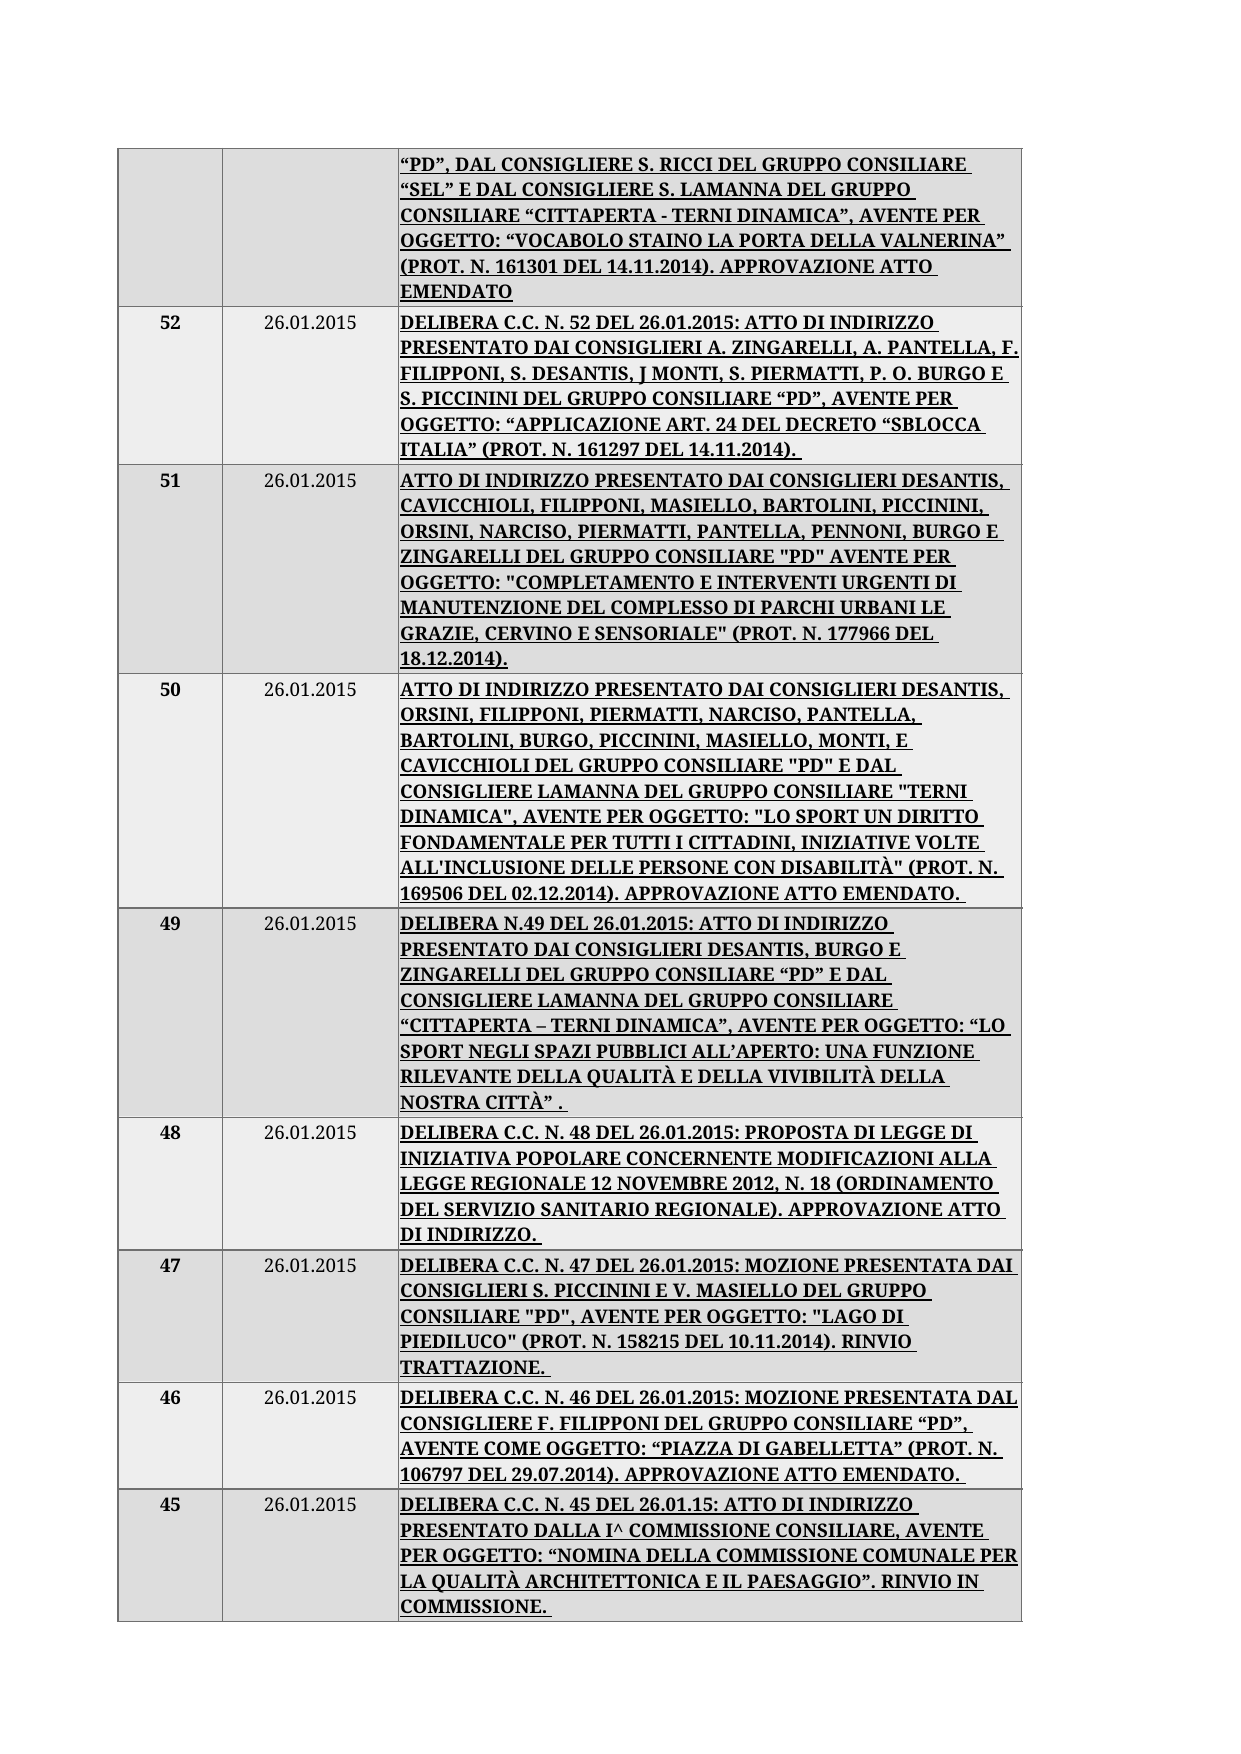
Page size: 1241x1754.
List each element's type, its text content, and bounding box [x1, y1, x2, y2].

table_cell 26.01.2015 [223, 674, 398, 907]
table_cell 48 [119, 1118, 222, 1249]
table_cell [119, 149, 222, 306]
table_cell 26.01.2015 [223, 465, 398, 673]
table_cell 50 [119, 674, 222, 907]
table_cell 26.01.2015 [223, 1251, 398, 1381]
table_cell 26.01.2015 [223, 1490, 398, 1621]
table_cell [223, 149, 398, 306]
table_cell DELIBERA C.C. N. 46 DEL 26.01.2015: MOZIONE PRESENTATA DAL CONSIGLIERE F. FILIPPONI DEL GRUPPO CONSILIARE “PD”, AVENTE COME OGGETTO: “PIAZZA DI GABELLETTA” (PROT. N. 106797 DEL 29.07.2014). APPROVAZIONE ATTO EMENDATO. [399, 1383, 1021, 1488]
table_cell 51 [119, 465, 222, 673]
table_cell ATTO DI INDIRIZZO PRESENTATO DAI CONSIGLIERI DESANTIS, ORSINI, FILIPPONI, PIERMATTI, NARCISO, PANTELLA, BARTOLINI, BURGO, PICCININI, MASIELLO, MONTI, E CAVICCHIOLI DEL GRUPPO CONSILIARE "PD" E DAL CONSIGLIERE LAMANNA DEL GRUPPO CONSILIARE "TERNI DINAMICA", AVENTE PER OGGETTO: "LO SPORT UN DIRITTO FONDAMENTALE PER TUTTI I CITTADINI, INIZIATIVE VOLTE ALL'INCLUSIONE DELLE PERSONE CON DISABILITÀ" (PROT. N. 169506 DEL 02.12.2014). APPROVAZIONE ATTO EMENDATO. [399, 674, 1021, 907]
table_cell “PD”, DAL CONSIGLIERE S. RICCI DEL GRUPPO CONSILIARE “SEL” E DAL CONSIGLIERE S. LAMANNA DEL GRUPPO CONSILIARE “CITTAPERTA - TERNI DINAMICA”, AVENTE PER OGGETTO: “VOCABOLO STAINO LA PORTA DELLA VALNERINA” (PROT. N. 161301 DEL 14.11.2014). APPROVAZIONE ATTO EMENDATO [399, 149, 1021, 306]
table_cell ATTO DI INDIRIZZO PRESENTATO DAI CONSIGLIERI DESANTIS, CAVICCHIOLI, FILIPPONI, MASIELLO, BARTOLINI, PICCININI, ORSINI, NARCISO, PIERMATTI, PANTELLA, PENNONI, BURGO E ZINGARELLI DEL GRUPPO CONSILIARE "PD" AVENTE PER OGGETTO: "COMPLETAMENTO E INTERVENTI URGENTI DI MANUTENZIONE DEL COMPLESSO DI PARCHI URBANI LE GRAZIE, CERVINO E SENSORIALE" (PROT. N. 177966 DEL 18.12.2014). [399, 465, 1021, 673]
table_cell 26.01.2015 [223, 909, 398, 1116]
table_cell DELIBERA C.C. N. 52 DEL 26.01.2015: ATTO DI INDIRIZZO PRESENTATO DAI CONSIGLIERI A. ZINGARELLI, A. PANTELLA, F. FILIPPONI, S. DESANTIS, J MONTI, S. PIERMATTI, P. O. BURGO E S. PICCININI DEL GRUPPO CONSILIARE “PD”, AVENTE PER OGGETTO: “APPLICAZIONE ART. 24 DEL DECRETO “SBLOCCA ITALIA” (PROT. N. 161297 DEL 14.11.2014). [399, 307, 1021, 464]
table_cell 45 [119, 1490, 222, 1621]
table_cell 46 [119, 1383, 222, 1488]
table_cell DELIBERA N.49 DEL 26.01.2015: ATTO DI INDIRIZZO PRESENTATO DAI CONSIGLIERI DESANTIS, BURGO E ZINGARELLI DEL GRUPPO CONSILIARE “PD” E DAL CONSIGLIERE LAMANNA DEL GRUPPO CONSILIARE “CITTAPERTA – TERNI DINAMICA”, AVENTE PER OGGETTO: “LO SPORT NEGLI SPAZI PUBBLICI ALL’APERTO: UNA FUNZIONE RILEVANTE DELLA QUALITÀ E DELLA VIVIBILITÀ DELLA NOSTRA CITTÀ” . [399, 909, 1021, 1116]
table_cell 52 [119, 307, 222, 464]
table_cell 49 [119, 909, 222, 1116]
table_cell 26.01.2015 [223, 1118, 398, 1249]
table_cell 26.01.2015 [223, 307, 398, 464]
table_cell DELIBERA C.C. N. 47 DEL 26.01.2015: MOZIONE PRESENTATA DAI CONSIGLIERI S. PICCININI E V. MASIELLO DEL GRUPPO CONSILIARE "PD", AVENTE PER OGGETTO: "LAGO DI PIEDILUCO" (PROT. N. 158215 DEL 10.11.2014). RINVIO TRATTAZIONE. [399, 1251, 1021, 1381]
table_cell DELIBERA C.C. N. 48 DEL 26.01.2015: PROPOSTA DI LEGGE DI INIZIATIVA POPOLARE CONCERNENTE MODIFICAZIONI ALLA LEGGE REGIONALE 12 NOVEMBRE 2012, N. 18 (ORDINAMENTO DEL SERVIZIO SANITARIO REGIONALE). APPROVAZIONE ATTO DI INDIRIZZO. [399, 1118, 1021, 1249]
table_cell DELIBERA C.C. N. 45 DEL 26.01.15: ATTO DI INDIRIZZO PRESENTATO DALLA I^ COMMISSIONE CONSILIARE, AVENTE PER OGGETTO: “NOMINA DELLA COMMISSIONE COMUNALE PER LA QUALITÀ ARCHITETTONICA E IL PAESAGGIO”. RINVIO IN COMMISSIONE. [399, 1490, 1021, 1621]
table_cell 47 [119, 1251, 222, 1381]
table_cell 26.01.2015 [223, 1383, 398, 1488]
